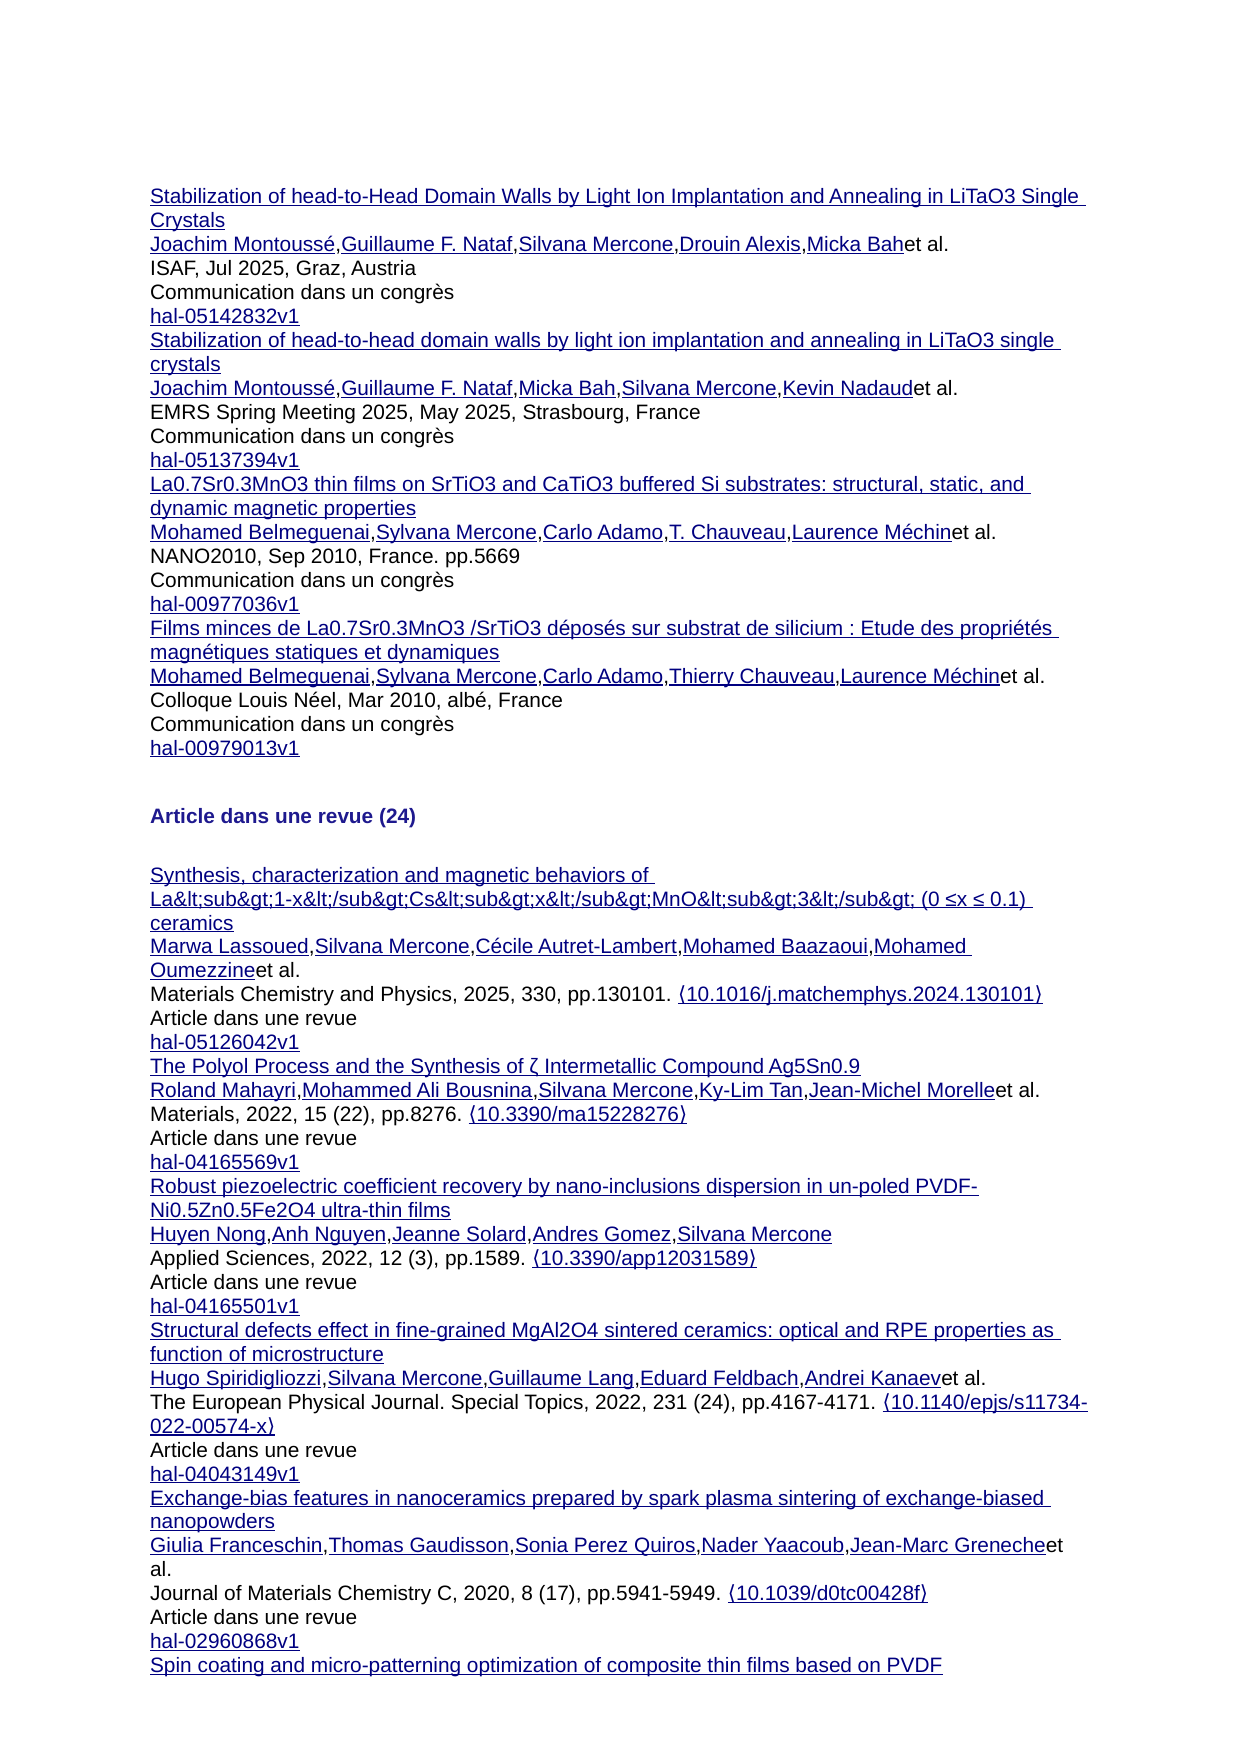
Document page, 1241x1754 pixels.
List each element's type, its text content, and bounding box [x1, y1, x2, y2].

table_header Stabilization of head-to-Head Domain Walls by Light Ion Implantation and Annealing in LiTaO3 Single Crystals Joachim Montoussé,Guillaume F. Nataf,Silvana Mercone,Drouin Alexis,Micka Bahet al. ISAF, Jul 2025, Graz, Austria Communication dans un congrès hal-05142832v1 [150, 184, 1090, 328]
table_cell The Polyol Process and the Synthesis of ζ Intermetallic Compound Ag5Sn0.9 Roland Mahayri,Mohammed Ali Bousnina,Silvana Mercone,Ky-Lim Tan,Jean-Michel Morelleet al. Materials, 2022, 15 (22), pp.8276. ⟨10.3390/ma15228276⟩ Article dans une revue hal-04165569v1 [150, 1054, 1090, 1174]
table_cell Robust piezoelectric coefficient recovery by nano-inclusions dispersion in un-poled PVDF-Ni0.5Zn0.5Fe2O4 ultra-thin films Huyen Nong,Anh Nguyen,Jeanne Solard,Andres Gomez,Silvana Mercone Applied Sciences, 2022, 12 (3), pp.1589. ⟨10.3390/app12031589⟩ Article dans une revue hal-04165501v1 [150, 1174, 1090, 1318]
table_cell Films minces de La0.7Sr0.3MnO3 /SrTiO3 déposés sur substrat de silicium : Etude des propriétés magnétiques statiques et dynamiques Mohamed Belmeguenai,Sylvana Mercone,Carlo Adamo,Thierry Chauveau,Laurence Méchinet al. Colloque Louis Néel, Mar 2010, albé, France Communication dans un congrès hal-00979013v1 [150, 616, 1090, 759]
table_cell Spin coating and micro-patterning optimization of composite thin films based on PVDF [150, 1653, 1090, 1677]
table_cell Exchange-bias features in nanoceramics prepared by spark plasma sintering of exchange-biased nanopowders Giulia Franceschin,Thomas Gaudisson,Sonia Perez Quiros,Nader Yaacoub,Jean-Marc Grenecheet al. Journal of Materials Chemistry C, 2020, 8 (17), pp.5941-5949. ⟨10.1039/d0tc00428f⟩ Article dans une revue hal-02960868v1 [150, 1485, 1090, 1653]
table_cell La0.7Sr0.3MnO3 thin films on SrTiO3 and CaTiO3 buffered Si substrates: structural, static, and dynamic magnetic properties Mohamed Belmeguenai,Sylvana Mercone,Carlo Adamo,T. Chauveau,Laurence Méchinet al. NANO2010, Sep 2010, France. pp.5669 Communication dans un congrès hal-00977036v1 [150, 472, 1090, 616]
table_header Synthesis, characterization and magnetic behaviors of La&lt;sub&gt;1-x&lt;/sub&gt;Cs&lt;sub&gt;x&lt;/sub&gt;MnO&lt;sub&gt;3&lt;/sub&gt; (0 ≤x ≤ 0.1) ceramics Marwa Lassoued,Silvana Mercone,Cécile Autret-Lambert,Mohamed Baazaoui,Mohamed Oumezzineet al. Materials Chemistry and Physics, 2025, 330, pp.130101. ⟨10.1016/j.matchemphys.2024.130101⟩ Article dans une revue hal-05126042v1 [150, 863, 1090, 1054]
table_cell Stabilization of head-to-head domain walls by light ion implantation and annealing in LiTaO3 single crystals Joachim Montoussé,Guillaume F. Nataf,Micka Bah,Silvana Mercone,Kevin Nadaudet al. EMRS Spring Meeting 2025, May 2025, Strasbourg, France Communication dans un congrès hal-05137394v1 [150, 328, 1090, 472]
subtitle Article dans une revue (24) [150, 804, 1090, 828]
table_cell Structural defects effect in fine-grained MgAl2O4 sintered ceramics: optical and RPE properties as function of microstructure Hugo Spiridigliozzi,Silvana Mercone,Guillaume Lang,Eduard Feldbach,Andrei Kanaevet al. The European Physical Journal. Special Topics, 2022, 231 (24), pp.4167-4171. ⟨10.1140/epjs/s11734-022-00574-x⟩ Article dans une revue hal-04043149v1 [150, 1318, 1090, 1485]
